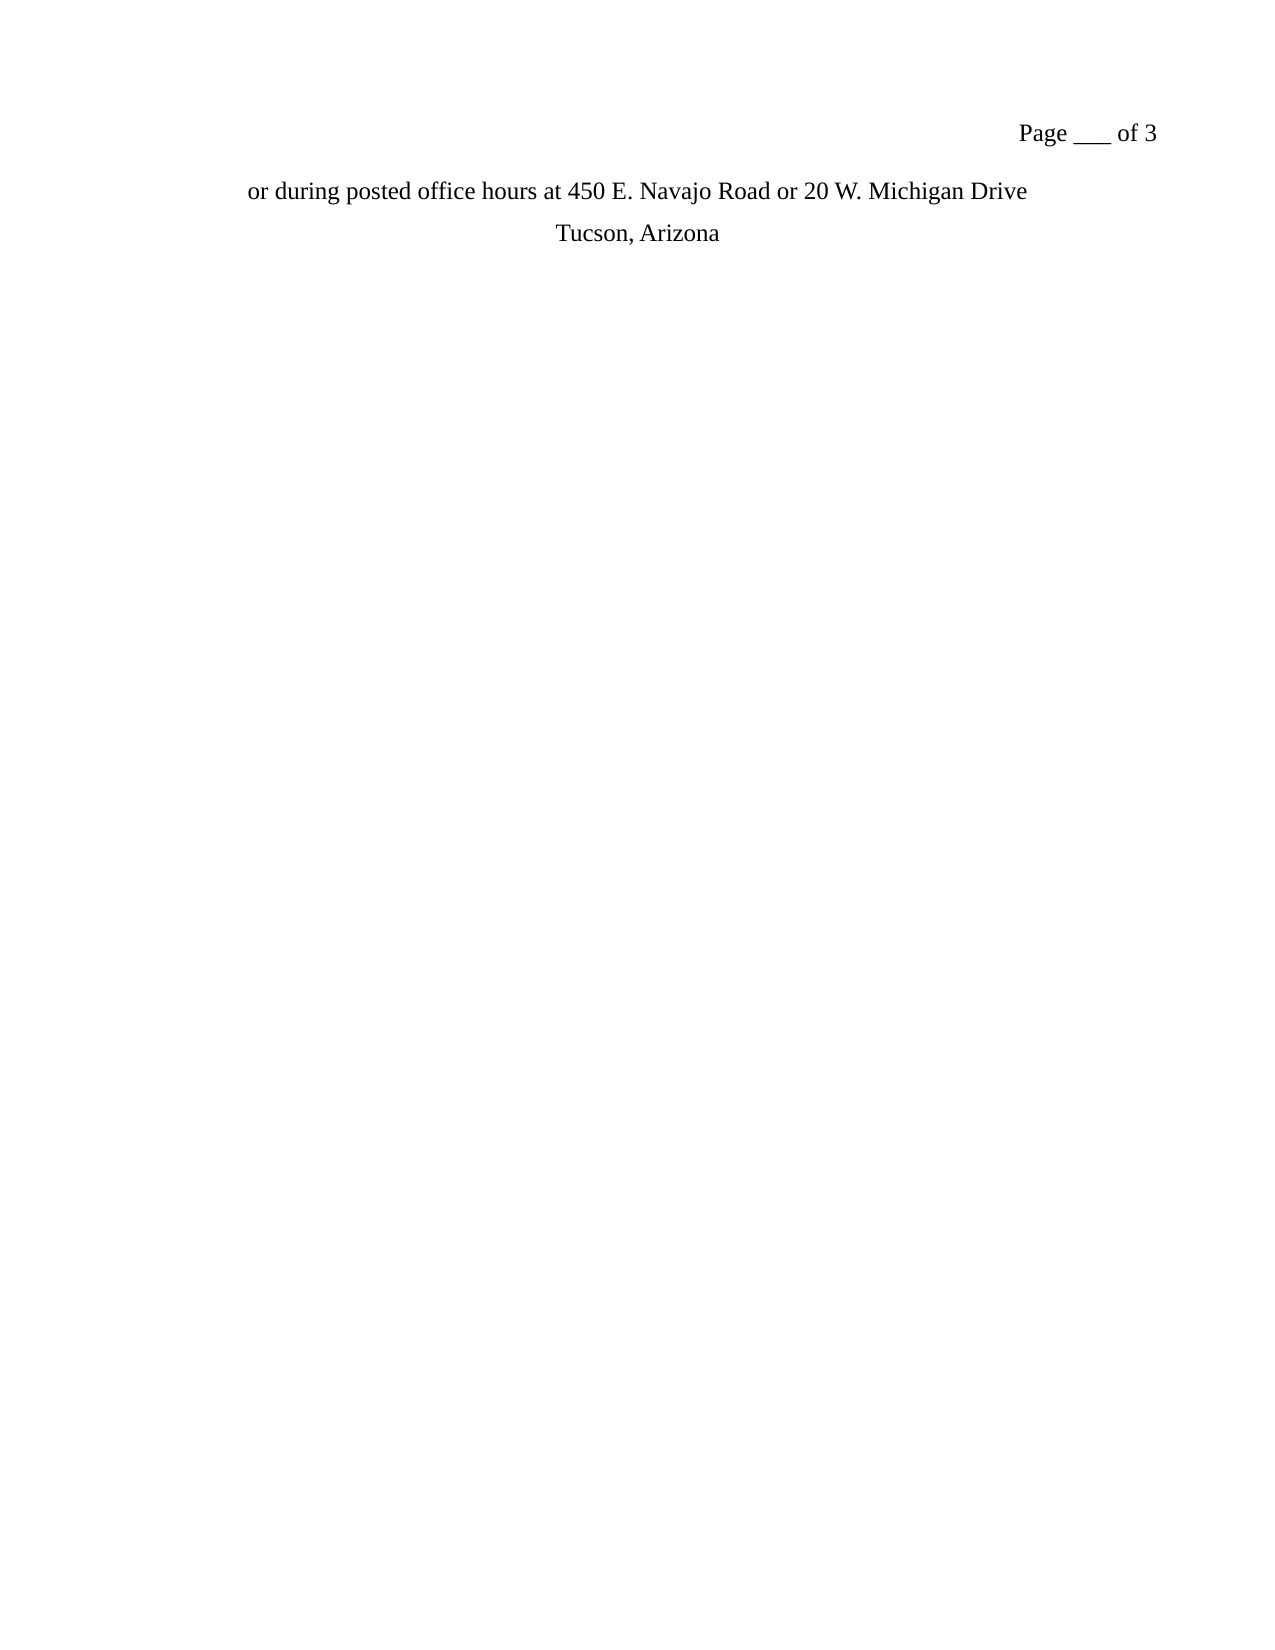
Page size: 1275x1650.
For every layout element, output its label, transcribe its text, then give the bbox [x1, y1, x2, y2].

text or during posted office hours at 450 E. Navajo Road or 20 W. Michigan Drive [118, 176, 1157, 205]
text Tucson, Arizona [118, 218, 1157, 246]
